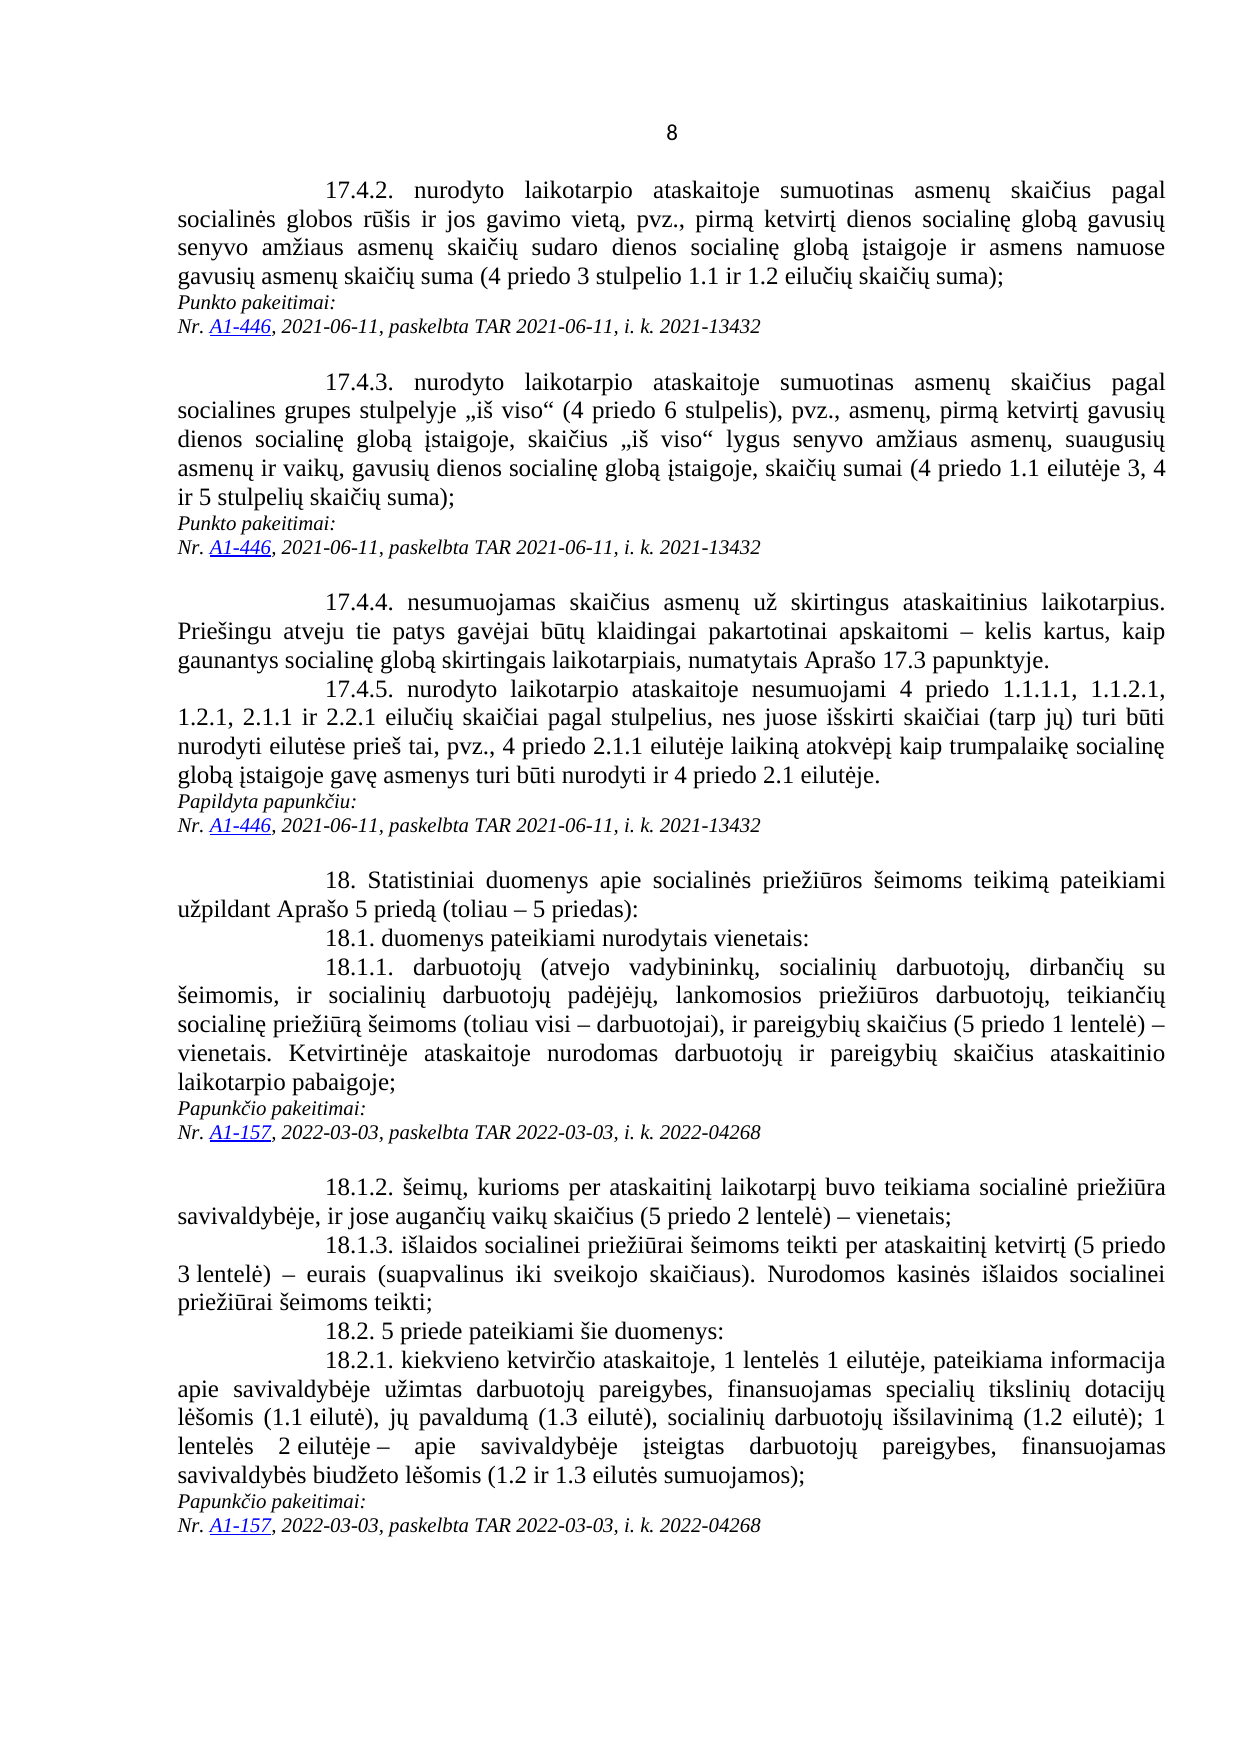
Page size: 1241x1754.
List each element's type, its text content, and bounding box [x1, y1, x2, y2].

text 17.4.2. nurodyto laikotarpio ataskaitoje sumuotinas asmenų skaičius pagal socialinės globos rūšis ir jos gavimo vietą, pvz., pirmą ketvirtį dienos socialinę globą gavusių senyvo amžiaus asmenų skaičių sudaro dienos socialinę globą įstaigoje ir asmens namuose gavusių asmenų skaičių suma (4 priedo 3 stulpelio 1.1 ir 1.2 eilučių skaičių suma); [177, 175, 1166, 290]
text 18.1. duomenys pateikiami nurodytais vienetais: [177, 923, 1166, 952]
text Papunkčio pakeitimai: [177, 1096, 1166, 1119]
text Nr. A1-446, 2021-06-11, paskelbta TAR 2021-06-11, i. k. 2021-13432 [177, 534, 1166, 559]
text Papildyta papunkčiu: [177, 789, 1166, 813]
text Papunkčio pakeitimai: [177, 1489, 1166, 1513]
text 18.1.1. darbuotojų (atvejo vadybininkų, socialinių darbuotojų, dirbančių su šeimomis, ir socialinių darbuotojų padėjėjų, lankomosios priežiūros darbuotojų, teikiančių socialinę priežiūrą šeimoms (toliau visi – darbuotojai), ir pareigybių skaičius (5 priedo 1 lentelė) – vienetais. Ketvirtinėje ataskaitoje nurodomas darbuotojų ir pareigybių skaičius ataskaitinio laikotarpio pabaigoje; [177, 952, 1166, 1096]
text Nr. A1-446, 2021-06-11, paskelbta TAR 2021-06-11, i. k. 2021-13432 [177, 314, 1166, 338]
text 17.4.3. nurodyto laikotarpio ataskaitoje sumuotinas asmenų skaičius pagal socialines grupes stulpelyje „iš viso“ (4 priedo 6 stulpelis), pvz., asmenų, pirmą ketvirtį gavusių dienos socialinę globą įstaigoje, skaičius „iš viso“ lygus senyvo amžiaus asmenų, suaugusių asmenų ir vaikų, gavusių dienos socialinę globą įstaigoje, skaičių sumai (4 priedo 1.1 eilutėje 3, 4 ir 5 stulpelių skaičių suma); [177, 367, 1166, 511]
text Nr. A1-157, 2022-03-03, paskelbta TAR 2022-03-03, i. k. 2022-04268 [177, 1119, 1166, 1144]
text 18.2. 5 priede pateikiami šie duomenys: [177, 1316, 1166, 1345]
text 18.1.2. šeimų, kurioms per ataskaitinį laikotarpį buvo teikiama socialinė priežiūra savivaldybėje, ir jose augančių vaikų skaičius (5 priedo 2 lentelė) – vienetais; [177, 1172, 1166, 1230]
text 17.4.5. nurodyto laikotarpio ataskaitoje nesumuojami 4 priedo 1.1.1.1, 1.1.2.1, 1.2.1, 2.1.1 ir 2.2.1 eilučių skaičiai pagal stulpelius, nes juose išskirti skaičiai (tarp jų) turi būti nurodyti eilutėse prieš tai, pvz., 4 priedo 2.1.1 eilutėje laikiną atokvėpį kaip trumpalaikę socialinę globą įstaigoje gavę asmenys turi būti nurodyti ir 4 priedo 2.1 eilutėje. [177, 674, 1166, 789]
text Nr. A1-446, 2021-06-11, paskelbta TAR 2021-06-11, i. k. 2021-13432 [177, 813, 1166, 837]
text Punkto pakeitimai: [177, 511, 1166, 534]
text 17.4.4. nesumuojamas skaičius asmenų už skirtingus ataskaitinius laikotarpius. Priešingu atveju tie patys gavėjai būtų klaidingai pakartotinai apskaitomi – kelis kartus, kaip gaunantys socialinę globą skirtingais laikotarpiais, numatytais Aprašo 17.3 papunktyje. [177, 587, 1166, 674]
text Punkto pakeitimai: [177, 290, 1166, 314]
text Nr. A1-157, 2022-03-03, paskelbta TAR 2022-03-03, i. k. 2022-04268 [177, 1513, 1166, 1537]
text 18.1.3. išlaidos socialinei priežiūrai šeimoms teikti per ataskaitinį ketvirtį (5 priedo 3 lentelė) – eurais (suapvalinus iki sveikojo skaičiaus). Nurodomos kasinės išlaidos socialinei priežiūrai šeimoms teikti; [177, 1230, 1166, 1316]
text 18.2.1. kiekvieno ketvirčio ataskaitoje, 1 lentelės 1 eilutėje, pateikiama informacija apie savivaldybėje užimtas darbuotojų pareigybes, finansuojamas specialių tikslinių dotacijų lėšomis (1.1 eilutė), jų pavaldumą (1.3 eilutė), socialinių darbuotojų išsilavinimą (1.2 eilutė); 1 lentelės 2 eilutėje – apie savivaldybėje įsteigtas darbuotojų pareigybes, finansuojamas savivaldybės biudžeto lėšomis (1.2 ir 1.3 eilutės sumuojamos); [177, 1345, 1166, 1489]
text 18. Statistiniai duomenys apie socialinės priežiūros šeimoms teikimą pateikiami užpildant Aprašo 5 priedą (toliau – 5 priedas): [177, 866, 1166, 923]
